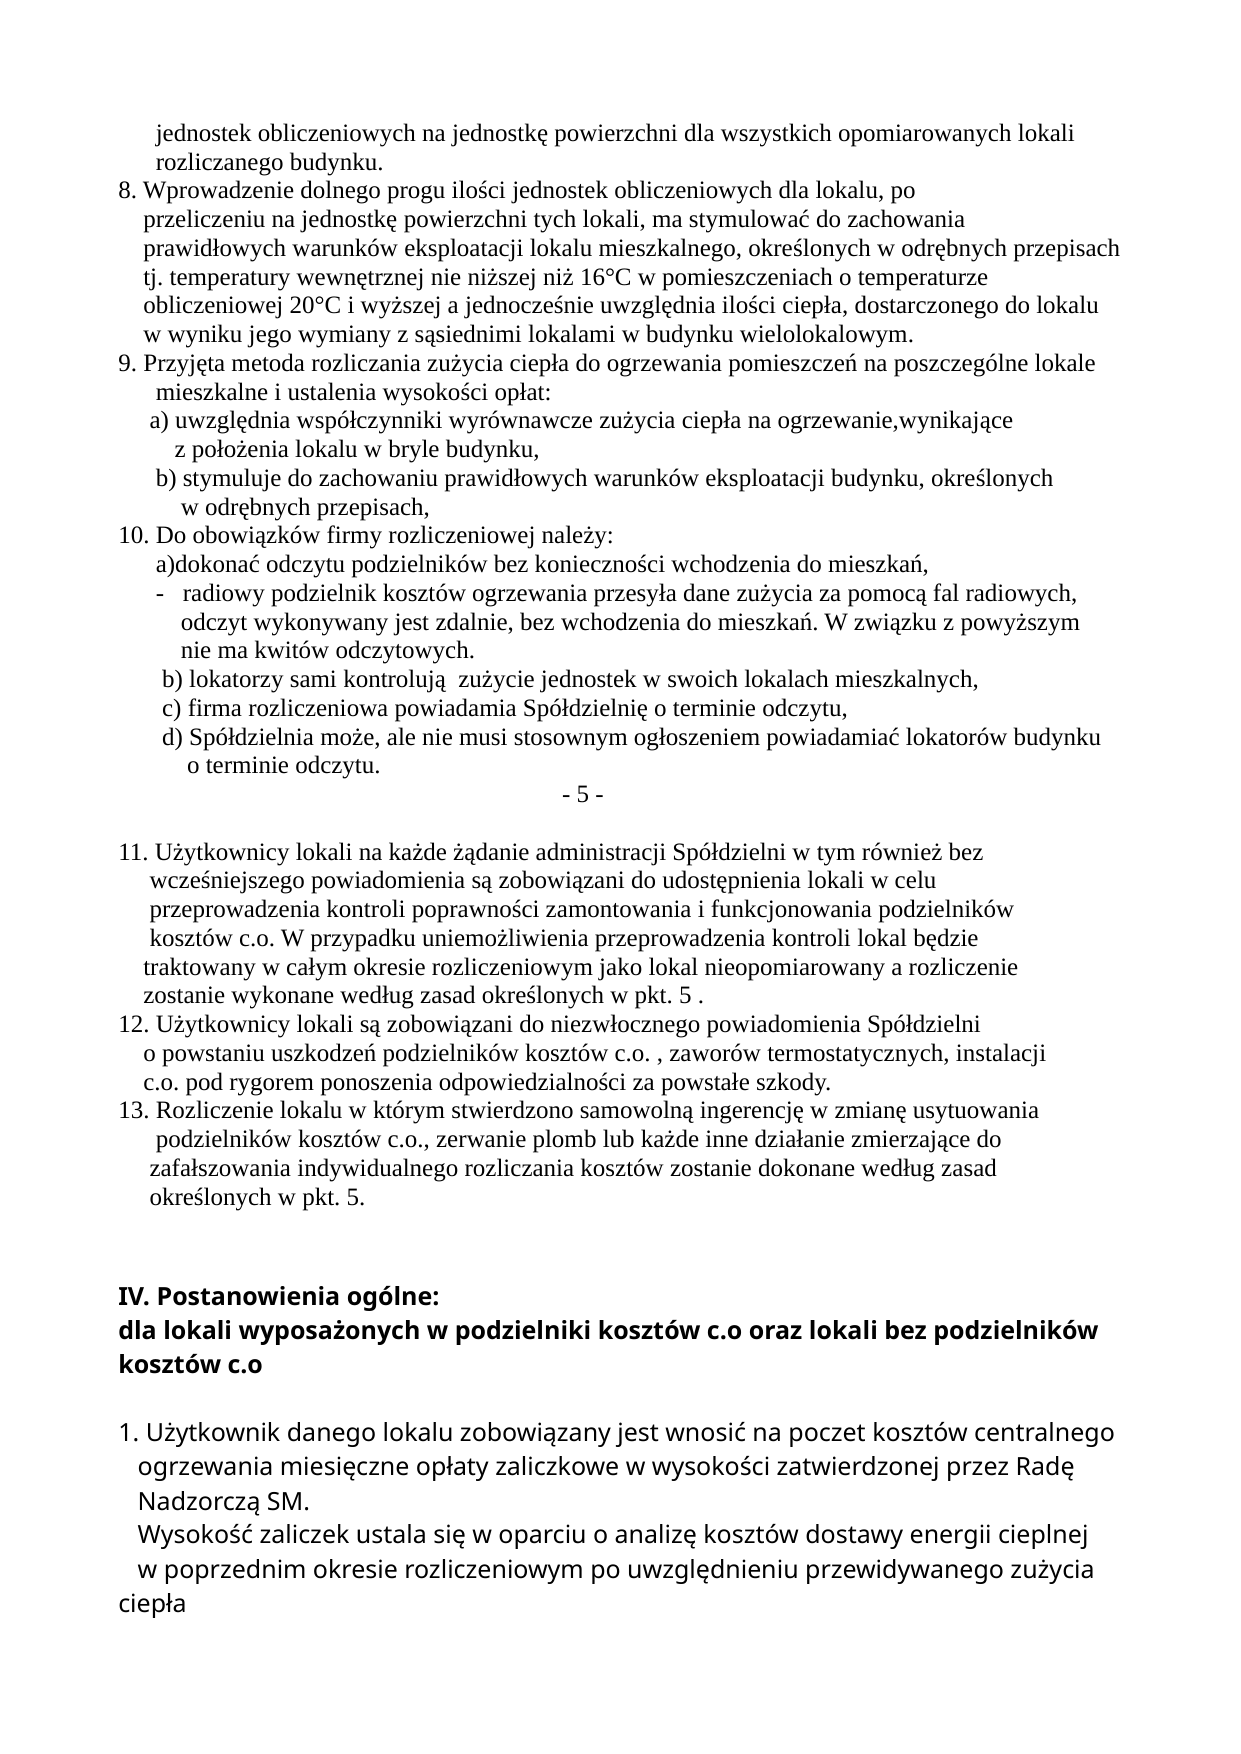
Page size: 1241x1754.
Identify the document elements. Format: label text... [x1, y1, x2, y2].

text - radiowy podzielnik kosztów ogrzewania przesyła dane zużycia za pomocą fal radiowych, [118, 578, 1122, 607]
text rozliczanego budynku. [118, 147, 1122, 176]
text podzielników kosztów c.o., zerwanie plomb lub każde inne działanie zmierzające do [118, 1124, 1122, 1153]
text 11. Użytkownicy lokali na każde żądanie administracji Spółdzielni w tym również bez [118, 837, 1122, 866]
text przeprowadzenia kontroli poprawności zamontowania i funkcjonowania podzielników [118, 894, 1122, 923]
text zostanie wykonane według zasad określonych w pkt. 5 . [118, 981, 1122, 1009]
text 9. Przyjęta metoda rozliczania zużycia ciepła do ogrzewania pomieszczeń na poszczególne lokale [118, 348, 1122, 377]
text w odrębnych przepisach, [118, 492, 1122, 521]
text 10. Do obowiązków firmy rozliczeniowej należy: [118, 521, 1122, 549]
text b) lokatorzy sami kontrolują zużycie jednostek w swoich lokalach mieszkalnych, [118, 664, 1122, 693]
text prawidłowych warunków eksploatacji lokalu mieszkalnego, określonych w odrębnych przepisach [118, 233, 1122, 262]
text przeliczeniu na jednostkę powierzchni tych lokali, ma stymulować do zachowania [118, 204, 1122, 233]
text zafałszowania indywidualnego rozliczania kosztów zostanie dokonane według zasad [118, 1153, 1122, 1182]
text określonych w pkt. 5. [118, 1182, 1122, 1211]
text z położenia lokalu w bryle budynku, [118, 434, 1122, 463]
text dla lokali wyposażonych w podzielniki kosztów c.o oraz lokali bez podzielników kosztów c.o [118, 1313, 1122, 1381]
text ogrzewania miesięczne opłaty zaliczkowe w wysokości zatwierdzonej przez Radę [118, 1449, 1122, 1483]
text Nadzorczą SM. [118, 1483, 1122, 1517]
text - 5 - [118, 779, 1122, 808]
text IV. Postanowienia ogólne: [118, 1279, 1122, 1313]
text 13. Rozliczenie lokalu w którym stwierdzono samowolną ingerencję w zmianę usytuowania [118, 1096, 1122, 1124]
text 1. Użytkownik danego lokalu zobowiązany jest wnosić na poczet kosztów centralnego [118, 1415, 1122, 1449]
text traktowany w całym okresie rozliczeniowym jako lokal nieopomiarowany a rozliczenie [118, 952, 1122, 981]
text b) stymuluje do zachowaniu prawidłowych warunków eksploatacji budynku, określonych [118, 463, 1122, 492]
text tj. temperatury wewnętrznej nie niższej niż 16°C w pomieszczeniach o temperaturze [118, 262, 1122, 291]
text w poprzednim okresie rozliczeniowym po uwzględnieniu przewidywanego zużycia ciepła [118, 1551, 1122, 1619]
text obliczeniowej 20°C i wyższej a jednocześnie uwzględnia ilości ciepła, dostarczonego do lokalu [118, 291, 1122, 319]
text 12. Użytkownicy lokali są zobowiązani do niezwłocznego powiadomienia Spółdzielni [118, 1009, 1122, 1038]
text mieszkalne i ustalenia wysokości opłat: [118, 377, 1122, 406]
text 8. Wprowadzenie dolnego progu ilości jednostek obliczeniowych dla lokalu, po [118, 176, 1122, 204]
text odczyt wykonywany jest zdalnie, bez wchodzenia do mieszkań. W związku z powyższym [118, 607, 1122, 636]
text o powstaniu uszkodzeń podzielników kosztów c.o. , zaworów termostatycznych, instalacji [118, 1038, 1122, 1067]
text a)dokonać odczytu podzielników bez konieczności wchodzenia do mieszkań, [118, 549, 1122, 578]
text c.o. pod rygorem ponoszenia odpowiedzialności za powstałe szkody. [118, 1067, 1122, 1096]
text Wysokość zaliczek ustala się w oparciu o analizę kosztów dostawy energii cieplnej [118, 1517, 1122, 1551]
text wcześniejszego powiadomienia są zobowiązani do udostępnienia lokali w celu [118, 866, 1122, 894]
text nie ma kwitów odczytowych. [118, 636, 1122, 664]
text d) Spółdzielnia może, ale nie musi stosownym ogłoszeniem powiadamiać lokatorów budynku [118, 722, 1122, 751]
text jednostek obliczeniowych na jednostkę powierzchni dla wszystkich opomiarowanych lokali [118, 118, 1122, 147]
text o terminie odczytu. [118, 751, 1122, 779]
text kosztów c.o. W przypadku uniemożliwienia przeprowadzenia kontroli lokal będzie [118, 923, 1122, 952]
text w wyniku jego wymiany z sąsiednimi lokalami w budynku wielolokalowym. [118, 319, 1122, 348]
text c) firma rozliczeniowa powiadamia Spółdzielnię o terminie odczytu, [118, 693, 1122, 722]
text a) uwzględnia współczynniki wyrównawcze zużycia ciepła na ogrzewanie,wynikające [118, 406, 1122, 434]
